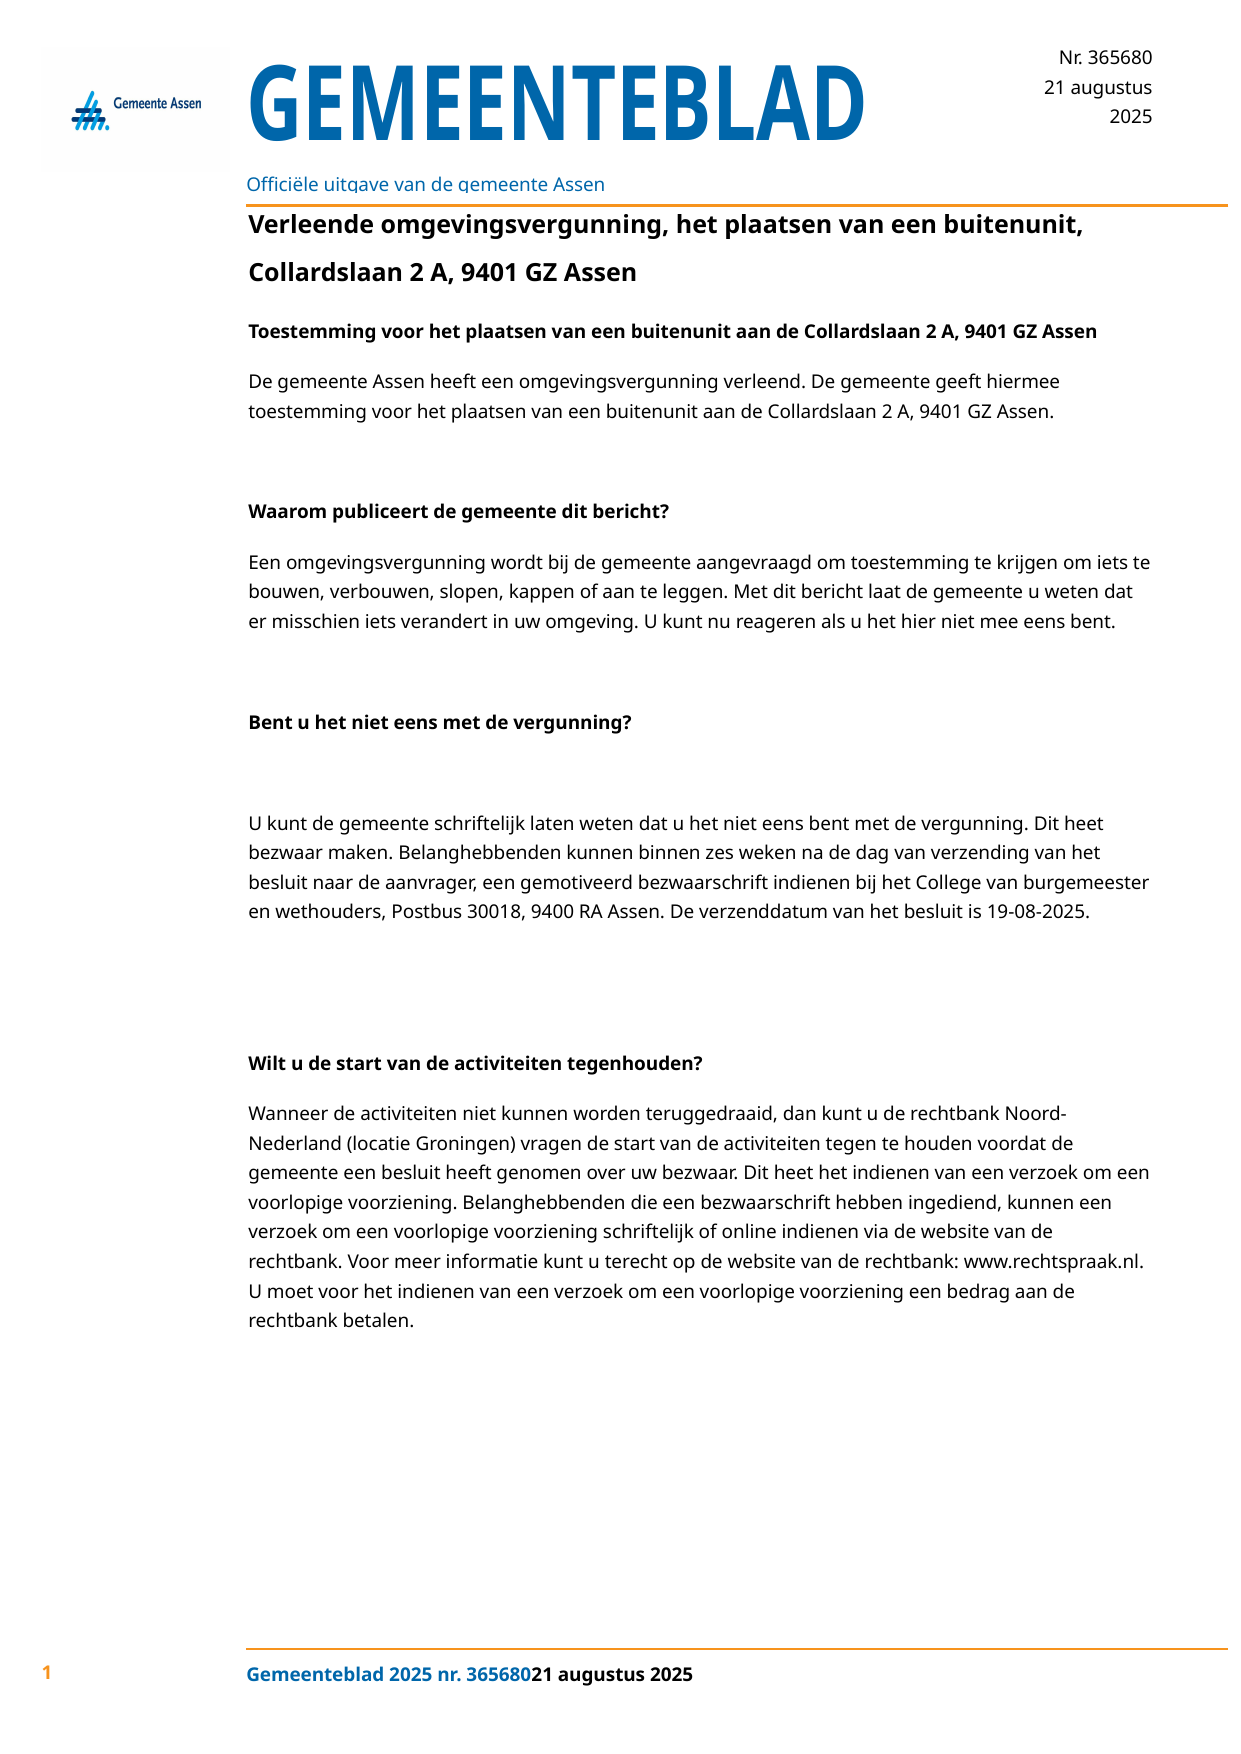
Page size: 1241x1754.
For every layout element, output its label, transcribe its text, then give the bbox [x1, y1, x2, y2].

text De gemeente Assen heeft een omgevingsvergunning verleend. De gemeente geeft hiermee toestemming voor het plaatsen van een buitenunit aan de Collardslaan 2 A, 9401 GZ Assen. [248, 368, 1152, 424]
text Wanneer de activiteiten niet kunnen worden teruggedraaid, dan kunt u de rechtbank Noord-Nederland (locatie Groningen) vragen de start van de activiteiten tegen te houden voordat de gemeente een besluit heeft genomen over uw bezwaar. Dit heet het indienen van een verzoek om een voorlopige voorziening. Belanghebbenden die een bezwaarschrift hebben ingediend, kunnen een verzoek om een voorlopige voorziening schriftelijk of online indienen via de website van de rechtbank. Voor meer informatie kunt u terecht op de website van de rechtbank: www.rechtspraak.nl. U moet voor het indienen van een verzoek om een voorlopige voorziening een bedrag aan de rechtbank betalen. [248, 1100, 1152, 1333]
text Waarom publiceert de gemeente dit bericht? [248, 499, 1152, 524]
text Verleende omgevingsvergunning, het plaatsen van een buitenunit, Collardslaan 2 A, 9401 GZ Assen [248, 207, 1152, 288]
picture [41, 47, 231, 172]
text Wilt u de start van de activiteiten tegenhouden? [248, 1050, 1152, 1076]
text Een omgevingsvergunning wordt bij de gemeente aangevraagd om toestemming te krijgen om iets te bouwen, verbouwen, slopen, kappen of aan te leggen. Met dit bericht laat de gemeente u weten dat er misschien iets verandert in uw omgeving. U kunt nu reageren als u het hier niet mee eens bent. [248, 549, 1152, 634]
text Toestemming voor het plaatsen van een buitenunit aan de Collardslaan 2 A, 9401 GZ Assen [248, 318, 1152, 344]
text Bent u het niet eens met de vergunning? [248, 709, 1152, 735]
text U kunt de gemeente schriftelijk laten weten dat u het niet eens bent met de vergunning. Dit heet bezwaar maken. Belanghebbenden kunnen binnen zes weken na de dag van verzending van het besluit naar de aanvrager, een gemotiveerd bezwaarschrift indienen bij het College van burgemeester en wethouders, Postbus 30018, 9400 RA Assen. De verzenddatum van het besluit is 19-08-2025. [248, 810, 1152, 924]
